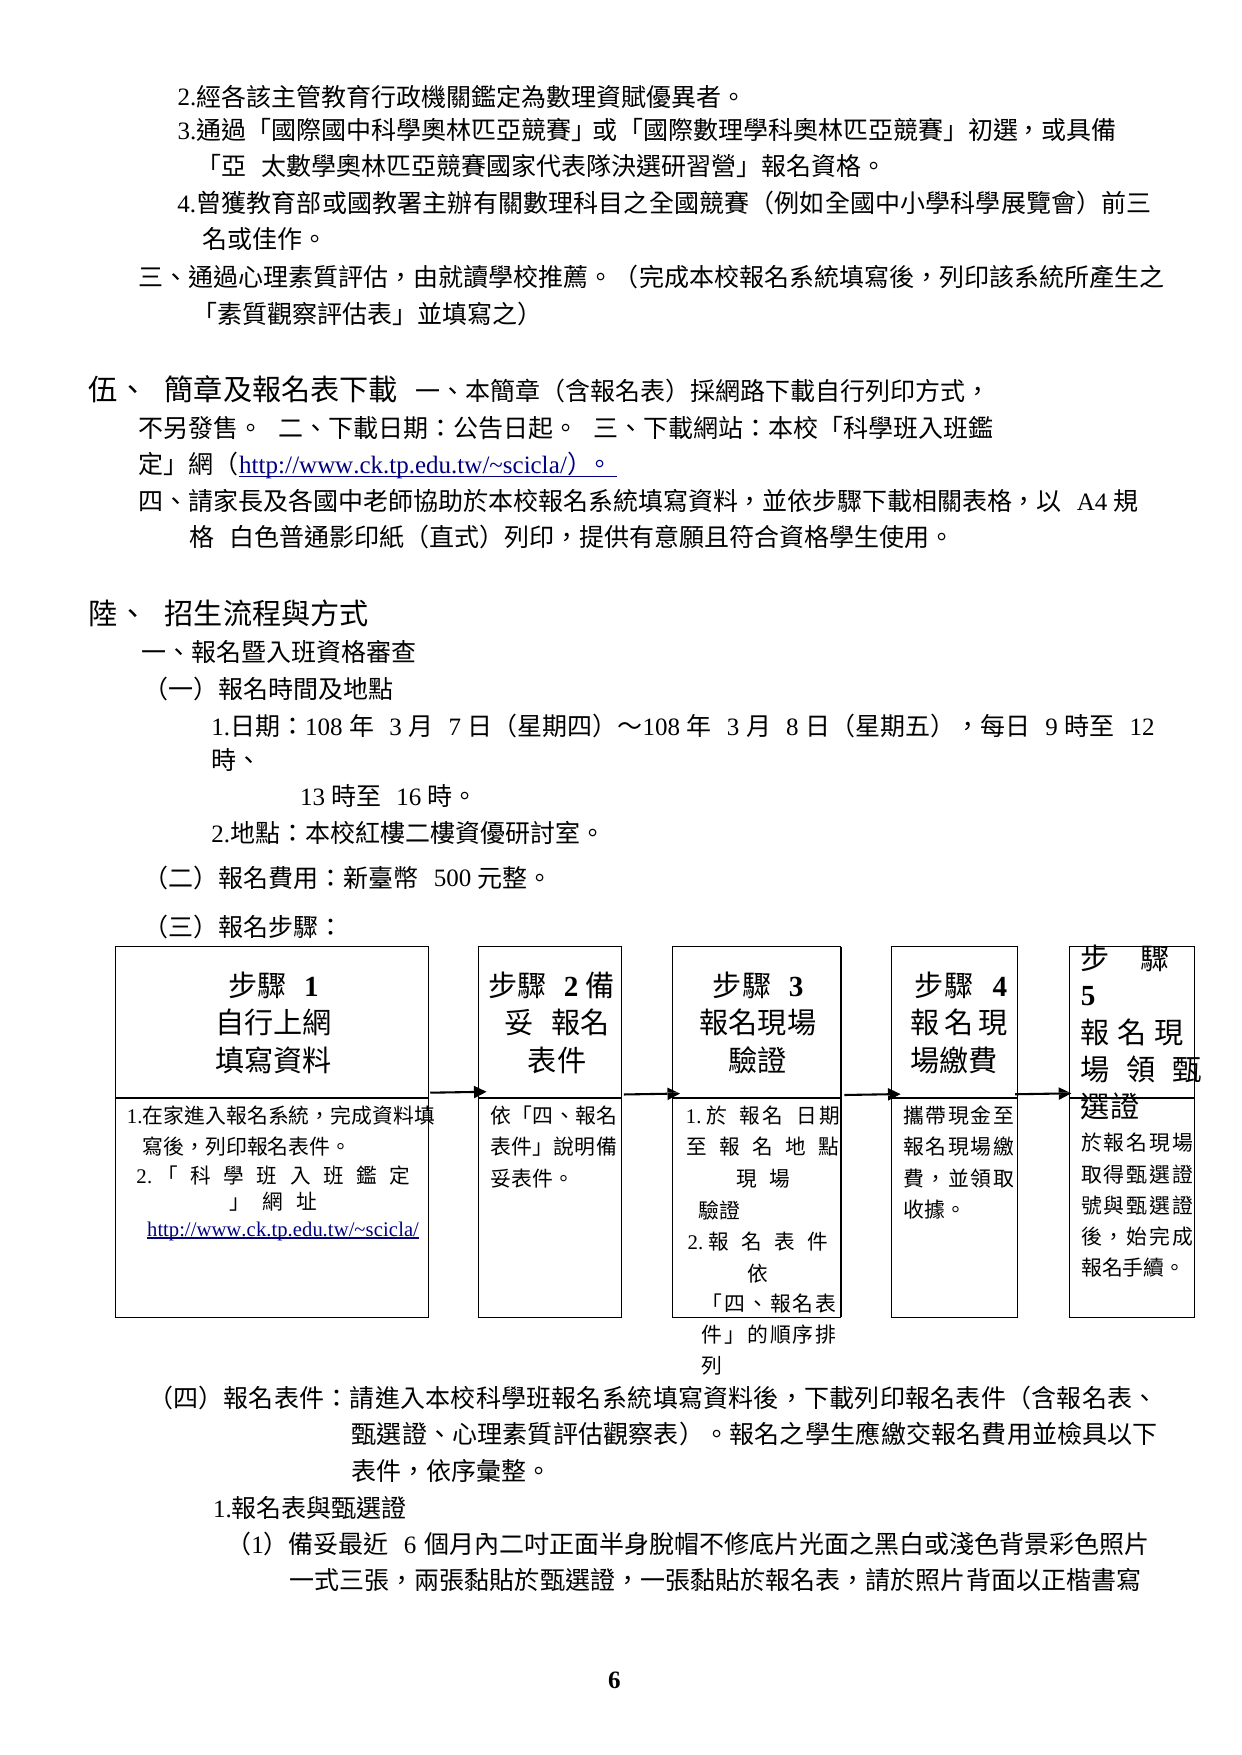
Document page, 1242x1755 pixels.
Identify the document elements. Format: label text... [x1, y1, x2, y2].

text 1. 於 報名 日期至 報 名 地 點 現 場 [681, 1099, 840, 1192]
text 2.地點：本校紅樓二樓資優研討室。 [211, 816, 1206, 850]
text 1.在家進入報名系統，完成資料填 寫後，列印報名表件。 [127, 1099, 428, 1161]
text 於報名現場 取得甄選證 號與甄選證 後，始完成 報名手續。 [1081, 1126, 1193, 1282]
text [1081, 938, 1169, 946]
text 驗證 [698, 1192, 745, 1221]
text 四、請家長及各國中老師協助於本校報名系統填寫資料，並依步驟下載相關表格，以 A4 規格 白色普通影印紙（直式）列印，提供有意願且符合資格學生使用。 [139, 484, 1162, 554]
text （一）報名時間及地點 [144, 672, 1206, 706]
text http://www.ck.tp.edu.tw/~scicla/ [142, 1217, 423, 1241]
text 步驟 4 報名現 場繳費 [910, 966, 1007, 1079]
text [1195, 1011, 1199, 1048]
text 三、通過心理素質評估，由就讀學校推薦。（完成本校報名系統填寫後，列印該系統所產生之 [138, 259, 1206, 294]
text 場領甄 選證 [1081, 1050, 1194, 1097]
text （二）報名費用：新臺幣 500 元整。 [144, 852, 1206, 891]
text 攜帶現金至 報名現場繳 費，並領取 收據。 [903, 1099, 1014, 1223]
text 一、報名暨入班資格審查 [142, 635, 1206, 669]
text 3.通過「國際國中科學奧林匹亞競賽」或「國際數理學科奧林匹亞競賽」初選，或具備「亞 太數學奧林匹亞競賽國家代表隊決選研習營」報名資格。 [177, 113, 1161, 183]
text 陸、 招生流程與方式 [89, 593, 1206, 633]
text 13 時至 16 時。 [300, 779, 1206, 813]
text 場領甄 選證 [1081, 1099, 1194, 1125]
text 4.曾獲教育部或國教署主辦有關數理科目之全國競賽（例如全國中小學科學展覽會）前三 名或佳作。 [177, 186, 1161, 256]
text 步驟 3 報名現場 驗證 [695, 966, 821, 1079]
text 伍、 簡章及報名表下載 一、本簡章（含報名表）採網路下載自行列印方式，不另發售。 二、下載日期：公告日起。 三、下載網站：本校「科學班入班鑑定」網（http://www.ck.tp.edu.tw/~scicla/）。 [89, 369, 999, 481]
text 場領甄 選證 [1195, 1078, 1201, 1125]
text 「四、報名表 [702, 1286, 836, 1317]
text 1.日期：108 年 3 月 7 日（星期四）～108 年 3 月 8 日（星期五），每日 9 時至 12 時、 [211, 708, 1206, 777]
text （1）備妥最近 6 個月內二吋正面半身脫帽不修底片光面之黑白或淺色背景彩色照片 一式三張，兩張黏貼於甄選證，一張黏貼於報名表，請於照片背面以正楷書寫 [226, 1527, 1151, 1597]
text 報名現 [1081, 1011, 1194, 1048]
text 2.經各該主管教育行政機關鑑定為數理資賦優異者。 [177, 75, 1206, 111]
text 步驟 5 [1081, 947, 1169, 1011]
text （三）報名步驟： [144, 910, 431, 941]
text 依「四、報名 表件」說明備 妥表件。 [490, 1099, 617, 1192]
text 2. 「 科 學 班 入 班 鑑 定 」 網 址 [123, 1161, 423, 1213]
text 場領甄 選證 [1195, 1050, 1201, 1080]
text 「素質觀察評估表」並填寫之） [192, 296, 1206, 330]
text 1.報名表與甄選證 [213, 1491, 1206, 1525]
text 件」的順序排 列 [702, 1318, 836, 1380]
text 步驟 1 自行上網 填寫資料 [210, 966, 336, 1079]
text 2. 報 名 表 件 依 [680, 1221, 835, 1284]
text 步驟 2 備妥 報名表件 [483, 966, 620, 1079]
text （四）報名表件：請進入本校科學班報名系統填寫資料後，下載列印報名表件（含報名表、 甄選證、心理素質評估觀察表）。報名之學生應繳交報名費用並檢具以下 表件，依序彙整。 [148, 1380, 1158, 1487]
